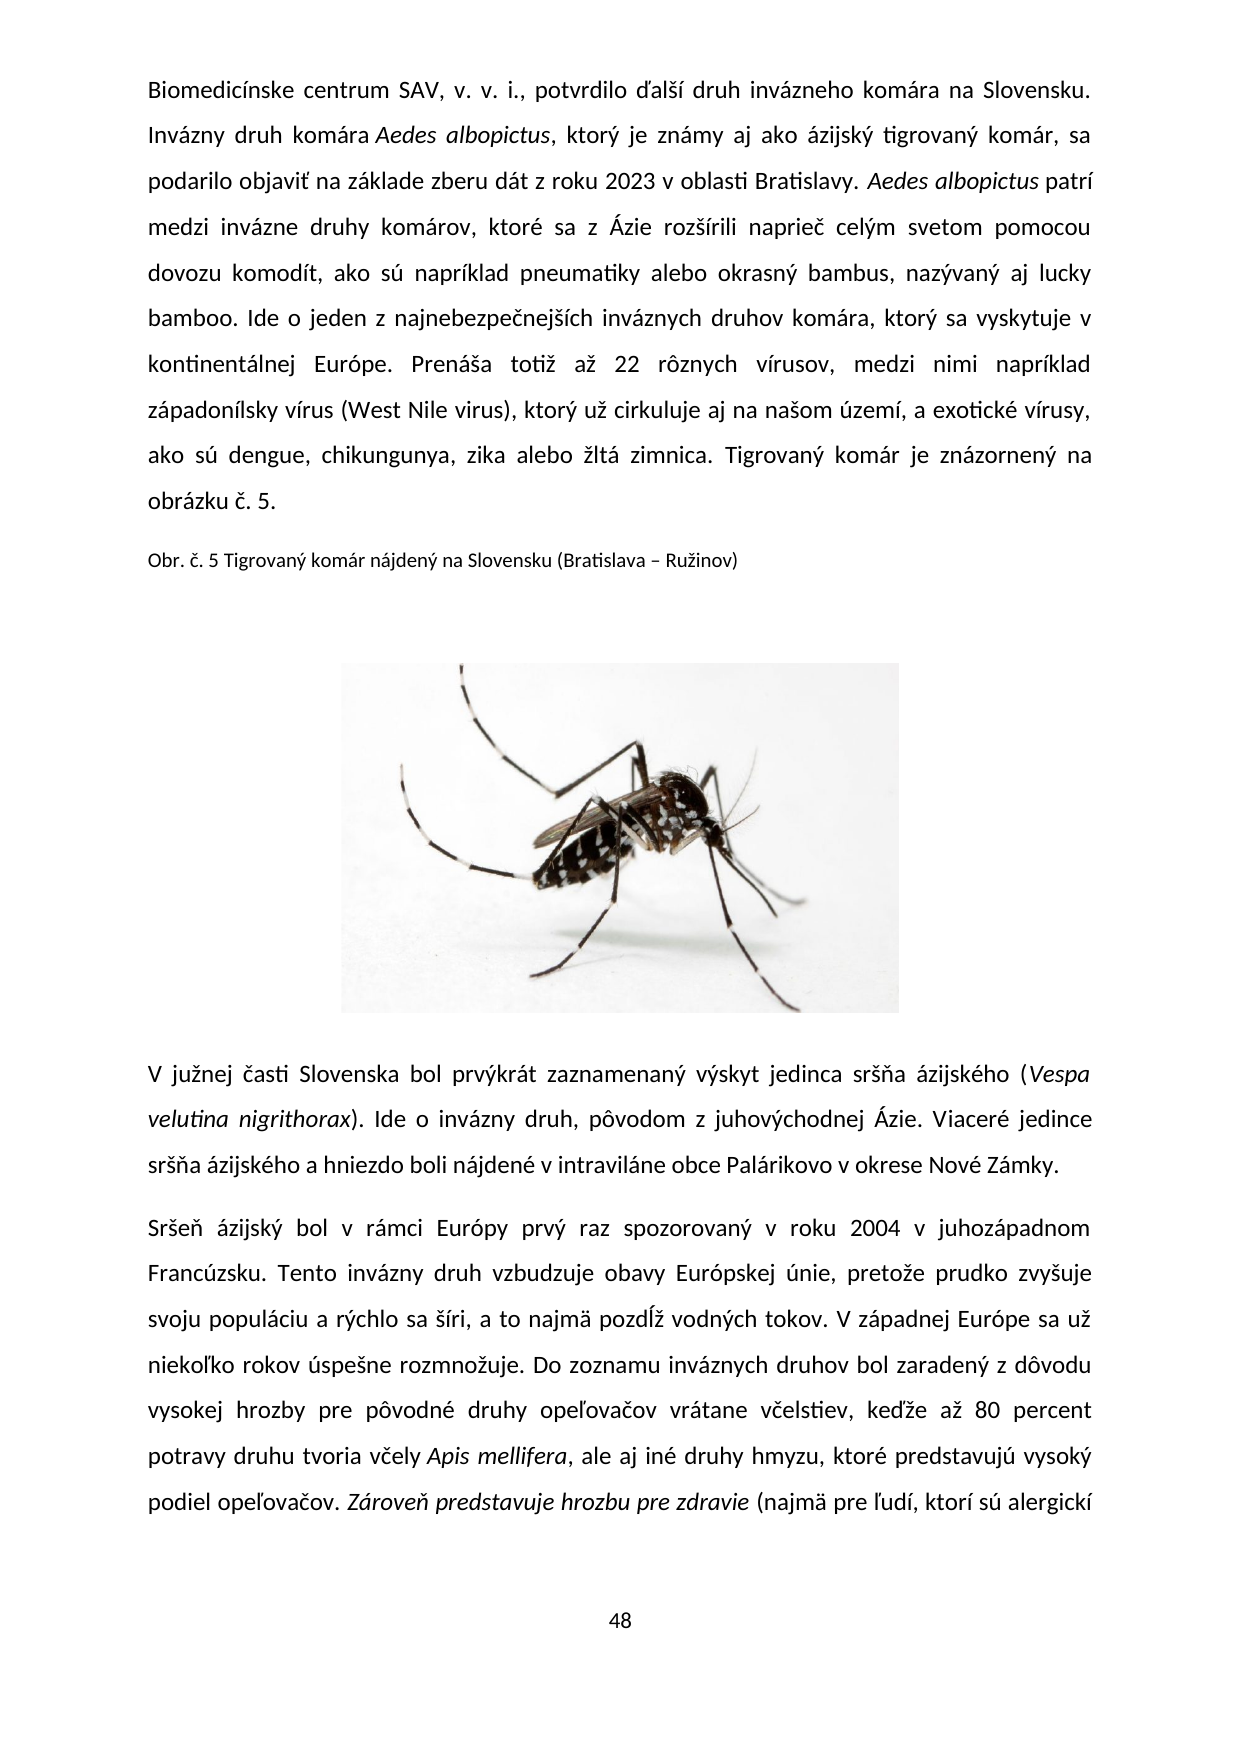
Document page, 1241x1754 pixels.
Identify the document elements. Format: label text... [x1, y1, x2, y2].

text Biomedicínske centrum SAV, v. v. i., potvrdilo ďalší druh invázneho komára na Slovensku. Invázny druh komára Aedes albopictus, ktorý je známy aj ako ázijský tigrovaný komár, sa podarilo objaviť na základe zberu dát z roku 2023 v oblasti Bratislavy. Aedes albopictus patrí medzi invázne druhy komárov, ktoré sa z Ázie rozšírili naprieč celým svetom pomocou dovozu komodít, ako sú napríklad pneumatiky alebo okrasný bambus, nazývaný aj lucky bamboo. Ide o jeden z najnebezpečnejších inváznych druhov komára, ktorý sa vyskytuje v kontinentálnej Európe. Prenáša totiž až 22 rôznych vírusov, medzi nimi napríklad západonílsky vírus (West Nile virus), ktorý už cirkuluje aj na našom území, a exotické vírusy, ako sú dengue, chikungunya, zika alebo žltá zimnica. Tigrovaný komár je znázornený na obrázku č. 5. [148, 74, 1093, 516]
text Obr. č. 5 Tigrovaný komár nájdený na Slovensku (Bratislava – Ružinov) [148, 548, 1093, 573]
text V južnej časti Slovenska bol prvýkrát zaznamenaný výskyt jedinca sršňa ázijského (Vespa velutina nigrithorax). Ide o invázny druh, pôvodom z juhovýchodnej Ázie. Viaceré jedince sršňa ázijského a hniezdo boli nájdené v intraviláne obce Palárikovo v okrese Nové Zámky. [148, 1058, 1093, 1180]
text Sršeň ázijský bol v rámci Európy prvý raz spozorovaný v roku 2004 v juhozápadnom Francúzsku. Tento invázny druh vzbudzuje obavy Európskej únie, pretože prudko zvyšuje svoju populáciu a rýchlo sa šíri, a to najmä pozdĺž vodných tokov. V západnej Európe sa už niekoľko rokov úspešne rozmnožuje. Do zoznamu inváznych druhov bol zaradený z dôvodu vysokej hrozby pre pôvodné druhy opeľovačov vrátane včelstiev, keďže až 80 percent potravy druhu tvoria včely Apis mellifera, ale aj iné druhy hmyzu, ktoré predstavujú vysoký podiel opeľovačov. Zároveň predstavuje hrozbu pre zdravie (najmä pre ľudí, ktorí sú alergickí [148, 1212, 1093, 1517]
